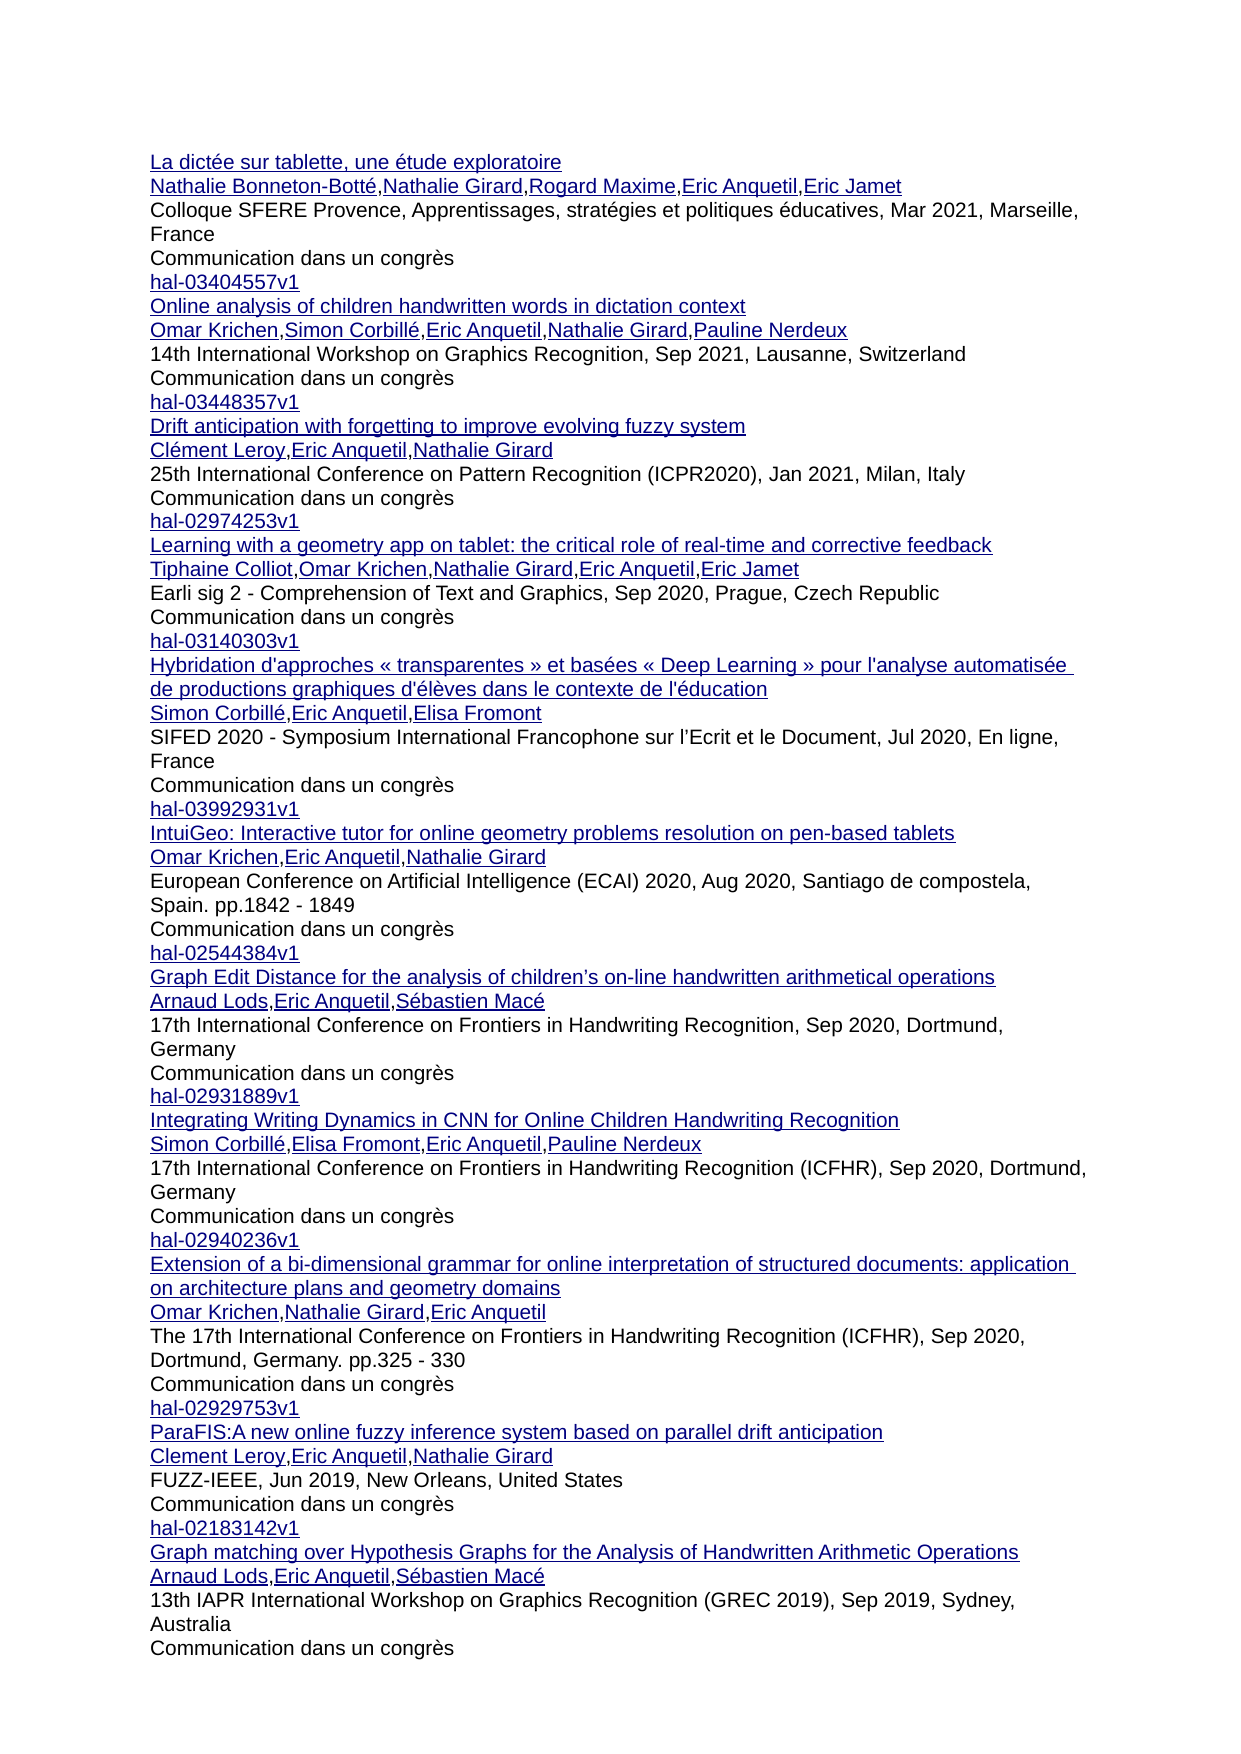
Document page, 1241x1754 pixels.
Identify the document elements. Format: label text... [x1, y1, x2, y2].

table_cell ParaFIS:A new online fuzzy inference system based on parallel drift anticipation Clement Leroy,Eric Anquetil,Nathalie Girard FUZZ-IEEE, Jun 2019, New Orleans, United States Communication dans un congrès hal-02183142v1 [150, 1420, 1090, 1539]
table_cell Integrating Writing Dynamics in CNN for Online Children Handwriting Recognition Simon Corbillé,Elisa Fromont,Eric Anquetil,Pauline Nerdeux 17th International Conference on Frontiers in Handwriting Recognition (ICFHR), Sep 2020, Dortmund, Germany Communication dans un congrès hal-02940236v1 [150, 1108, 1090, 1252]
table_cell Extension of a bi-dimensional grammar for online interpretation of structured documents: application on architecture plans and geometry domains Omar Krichen,Nathalie Girard,Eric Anquetil The 17th International Conference on Frontiers in Handwriting Recognition (ICFHR), Sep 2020, Dortmund, Germany. pp.325 - 330 Communication dans un congrès hal-02929753v1 [150, 1252, 1090, 1420]
table_cell IntuiGeo: Interactive tutor for online geometry problems resolution on pen-based tablets Omar Krichen,Eric Anquetil,Nathalie Girard European Conference on Artificial Intelligence (ECAI) 2020, Aug 2020, Santiago de compostela, Spain. pp.1842 - 1849 Communication dans un congrès hal-02544384v1 [150, 821, 1090, 964]
table_cell Graph Edit Distance for the analysis of children’s on-line handwritten arithmetical operations Arnaud Lods,Eric Anquetil,Sébastien Macé 17th International Conference on Frontiers in Handwriting Recognition, Sep 2020, Dortmund, Germany Communication dans un congrès hal-02931889v1 [150, 965, 1090, 1108]
table_cell Learning with a geometry app on tablet: the critical role of real-time and corrective feedback Tiphaine Colliot,Omar Krichen,Nathalie Girard,Eric Anquetil,Eric Jamet Earli sig 2 - Comprehension of Text and Graphics, Sep 2020, Prague, Czech Republic Communication dans un congrès hal-03140303v1 [150, 533, 1090, 653]
table_cell Graph matching over Hypothesis Graphs for the Analysis of Handwritten Arithmetic Operations Arnaud Lods,Eric Anquetil,Sébastien Macé 13th IAPR International Workshop on Graphics Recognition (GREC 2019), Sep 2019, Sydney, Australia Communication dans un congrès [150, 1540, 1090, 1659]
table_cell La dictée sur tablette, une étude exploratoire Nathalie Bonneton-Botté,Nathalie Girard,Rogard Maxime,Eric Anquetil,Eric Jamet Colloque SFERE Provence, Apprentissages, stratégies et politiques éducatives, Mar 2021, Marseille, France Communication dans un congrès hal-03404557v1 [150, 150, 1090, 294]
table_cell Hybridation d'approches « transparentes » et basées « Deep Learning » pour l'analyse automatisée de productions graphiques d'élèves dans le contexte de l'éducation Simon Corbillé,Eric Anquetil,Elisa Fromont SIFED 2020 - Symposium International Francophone sur l’Ecrit et le Document, Jul 2020, En ligne, France Communication dans un congrès hal-03992931v1 [150, 653, 1090, 821]
table_cell Drift anticipation with forgetting to improve evolving fuzzy system Clément Leroy,Eric Anquetil,Nathalie Girard 25th International Conference on Pattern Recognition (ICPR2020), Jan 2021, Milan, Italy Communication dans un congrès hal-02974253v1 [150, 414, 1090, 533]
table_cell Online analysis of children handwritten words in dictation context Omar Krichen,Simon Corbillé,Eric Anquetil,Nathalie Girard,Pauline Nerdeux 14th International Workshop on Graphics Recognition, Sep 2021, Lausanne, Switzerland Communication dans un congrès hal-03448357v1 [150, 294, 1090, 413]
